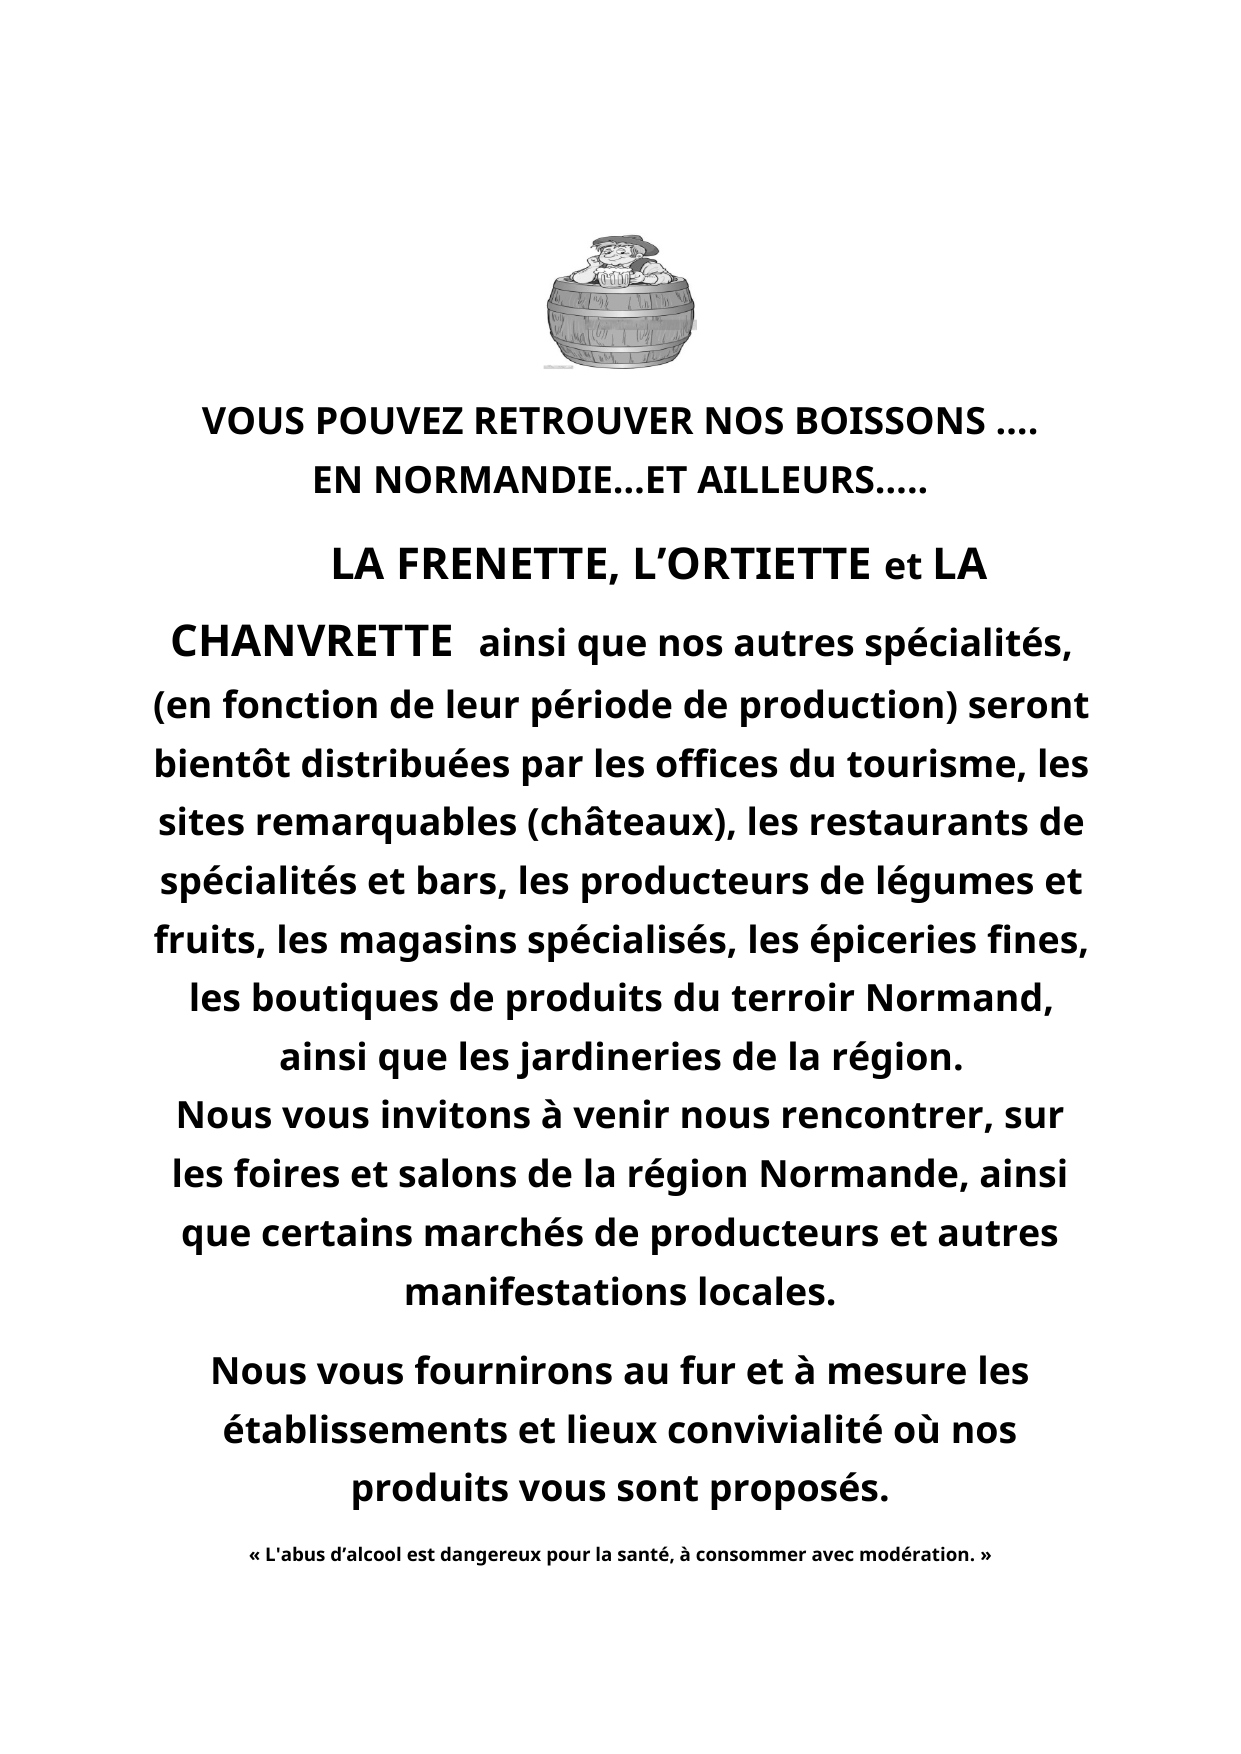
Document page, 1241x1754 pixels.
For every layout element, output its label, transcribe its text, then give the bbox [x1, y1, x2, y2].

text VOUS POUVEZ RETROUVER NOS BOISSONS …. [75, 395, 1165, 446]
text Nous vous fournirons au fur et à mesure les établissements et lieux convivialité où nos produits vous sont proposés. [146, 1344, 1094, 1513]
text « L'abus d’alcool est dangereux pour la santé, à consommer avec modération. » [146, 1541, 1094, 1567]
text LA FRENETTE, L’ORTIETTE et LA CHANVRETTE ainsi que nos autres spécialités, (en fonction de leur période de production) seront bientôt distribuées par les offices du tourisme, les sites remarquables (châteaux), les restaurants de spécialités et bars, les producteurs de légumes et fruits, les magasins spécialisés, les épiceries fines, les boutiques de produits du terroir Normand, ainsi que les jardineries de la région. [149, 533, 1094, 1081]
picture [543, 233, 697, 370]
text Nous vous invitons à venir nous rencontrer, sur les foires et salons de la région Normande, ainsi que certains marchés de producteurs et autres manifestations locales. [146, 1089, 1094, 1316]
text EN NORMANDIE…ET AILLEURS….. [75, 453, 1165, 504]
